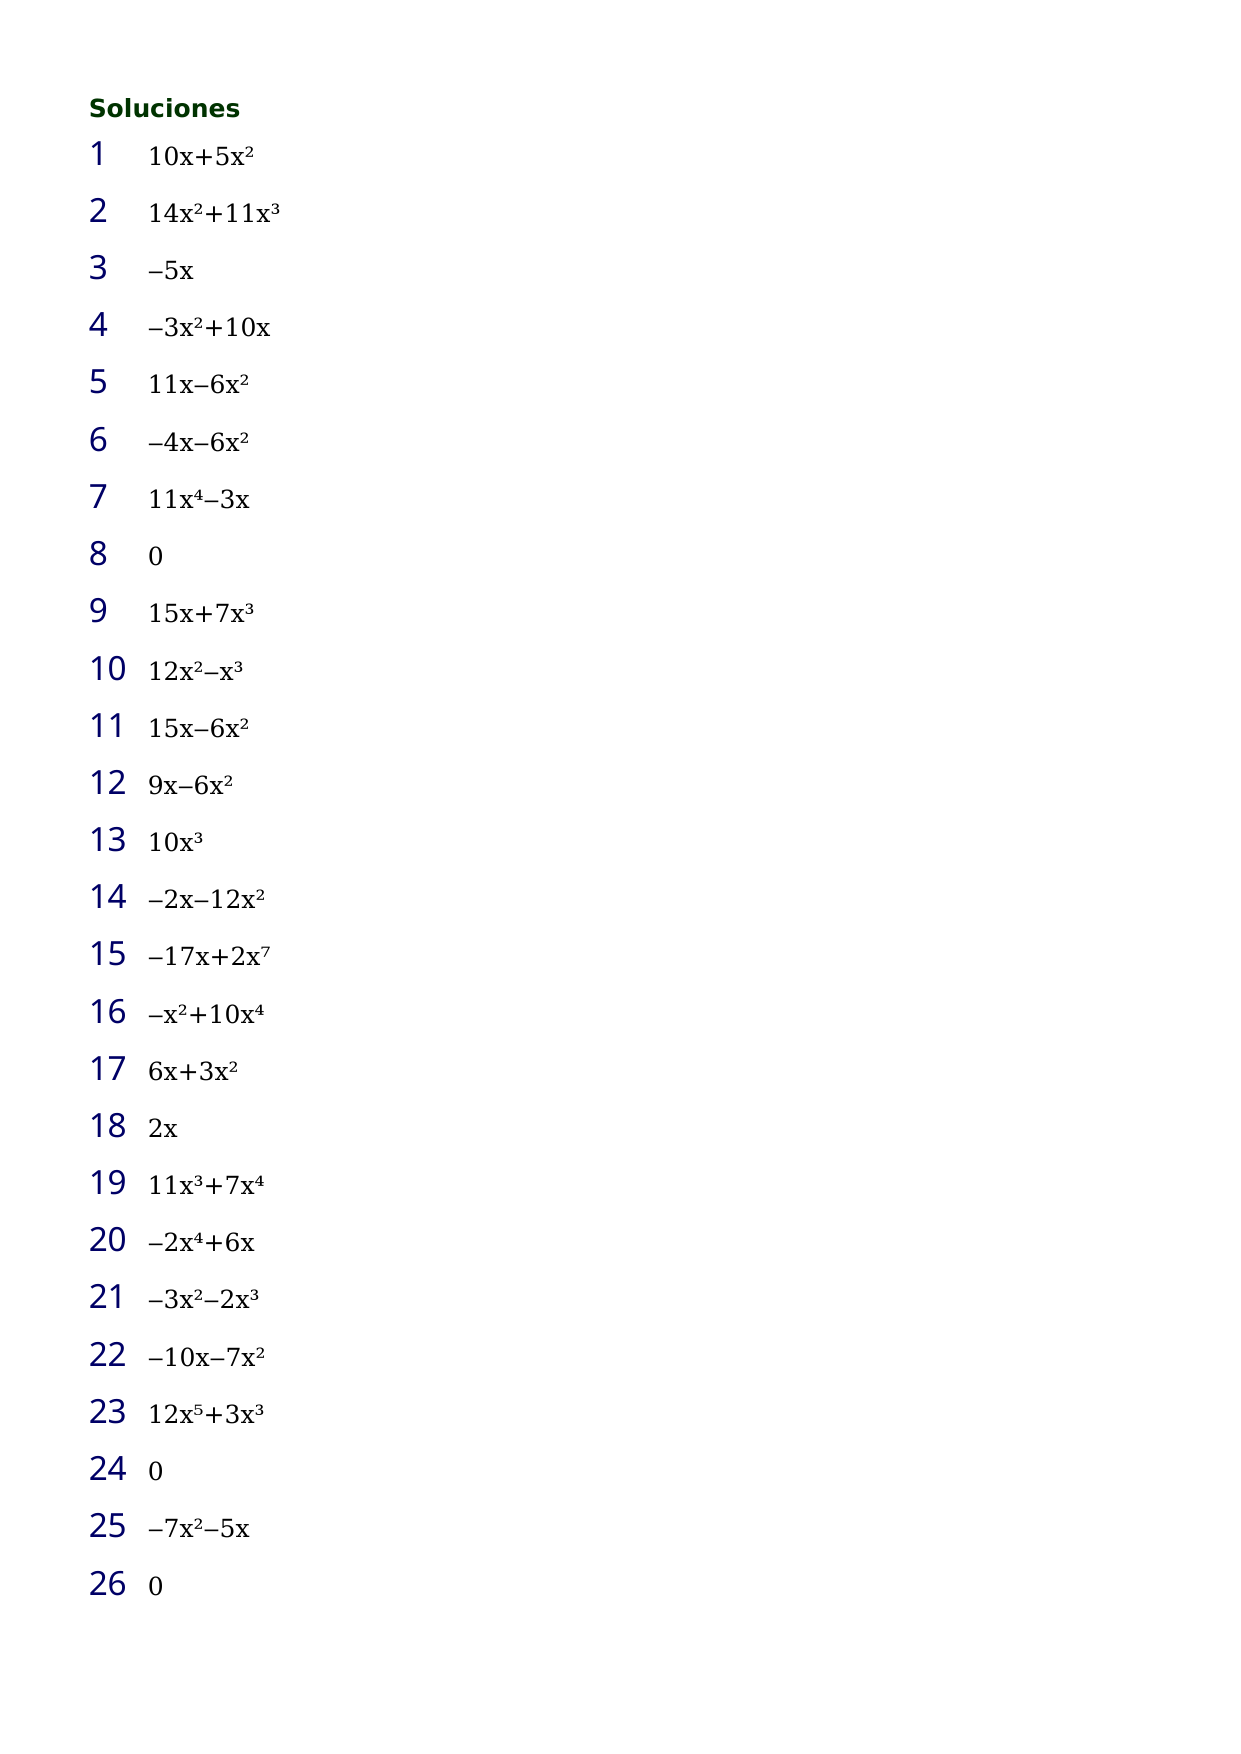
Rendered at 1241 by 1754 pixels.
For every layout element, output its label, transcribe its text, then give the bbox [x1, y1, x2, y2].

list 10x+5x² [88, 129, 1152, 175]
list ‒2x⁴+6x [88, 1216, 1152, 1262]
list 10x³ [88, 816, 1152, 861]
list 0 [88, 1559, 1152, 1605]
list ‒5x [88, 244, 1152, 289]
list 9x‒6x² [88, 759, 1152, 804]
list 15x‒6x² [88, 701, 1152, 747]
list ‒10x‒7x² [88, 1331, 1152, 1376]
list 0 [88, 530, 1152, 575]
list 15x+7x³ [88, 587, 1152, 632]
list 12x²‒x³ [88, 644, 1152, 690]
list ‒17x+2x⁷ [88, 930, 1152, 976]
list ‒3x²+10x [88, 301, 1152, 347]
list 14x²+11x³ [88, 187, 1152, 232]
list ‒3x²‒2x³ [88, 1273, 1152, 1319]
list ‒x²+10x⁴ [88, 987, 1152, 1033]
list 2x [88, 1102, 1152, 1147]
list 11x‒6x² [88, 358, 1152, 404]
list ‒7x²‒5x [88, 1502, 1152, 1547]
list 0 [88, 1445, 1152, 1490]
list 11x³+7x⁴ [88, 1159, 1152, 1204]
list ‒2x‒12x² [88, 873, 1152, 918]
list 6x+3x² [88, 1044, 1152, 1090]
list ‒4x‒6x² [88, 416, 1152, 461]
text Soluciones [88, 94, 1152, 124]
list 11x⁴‒3x [88, 473, 1152, 518]
list 12x⁵+3x³ [88, 1388, 1152, 1433]
